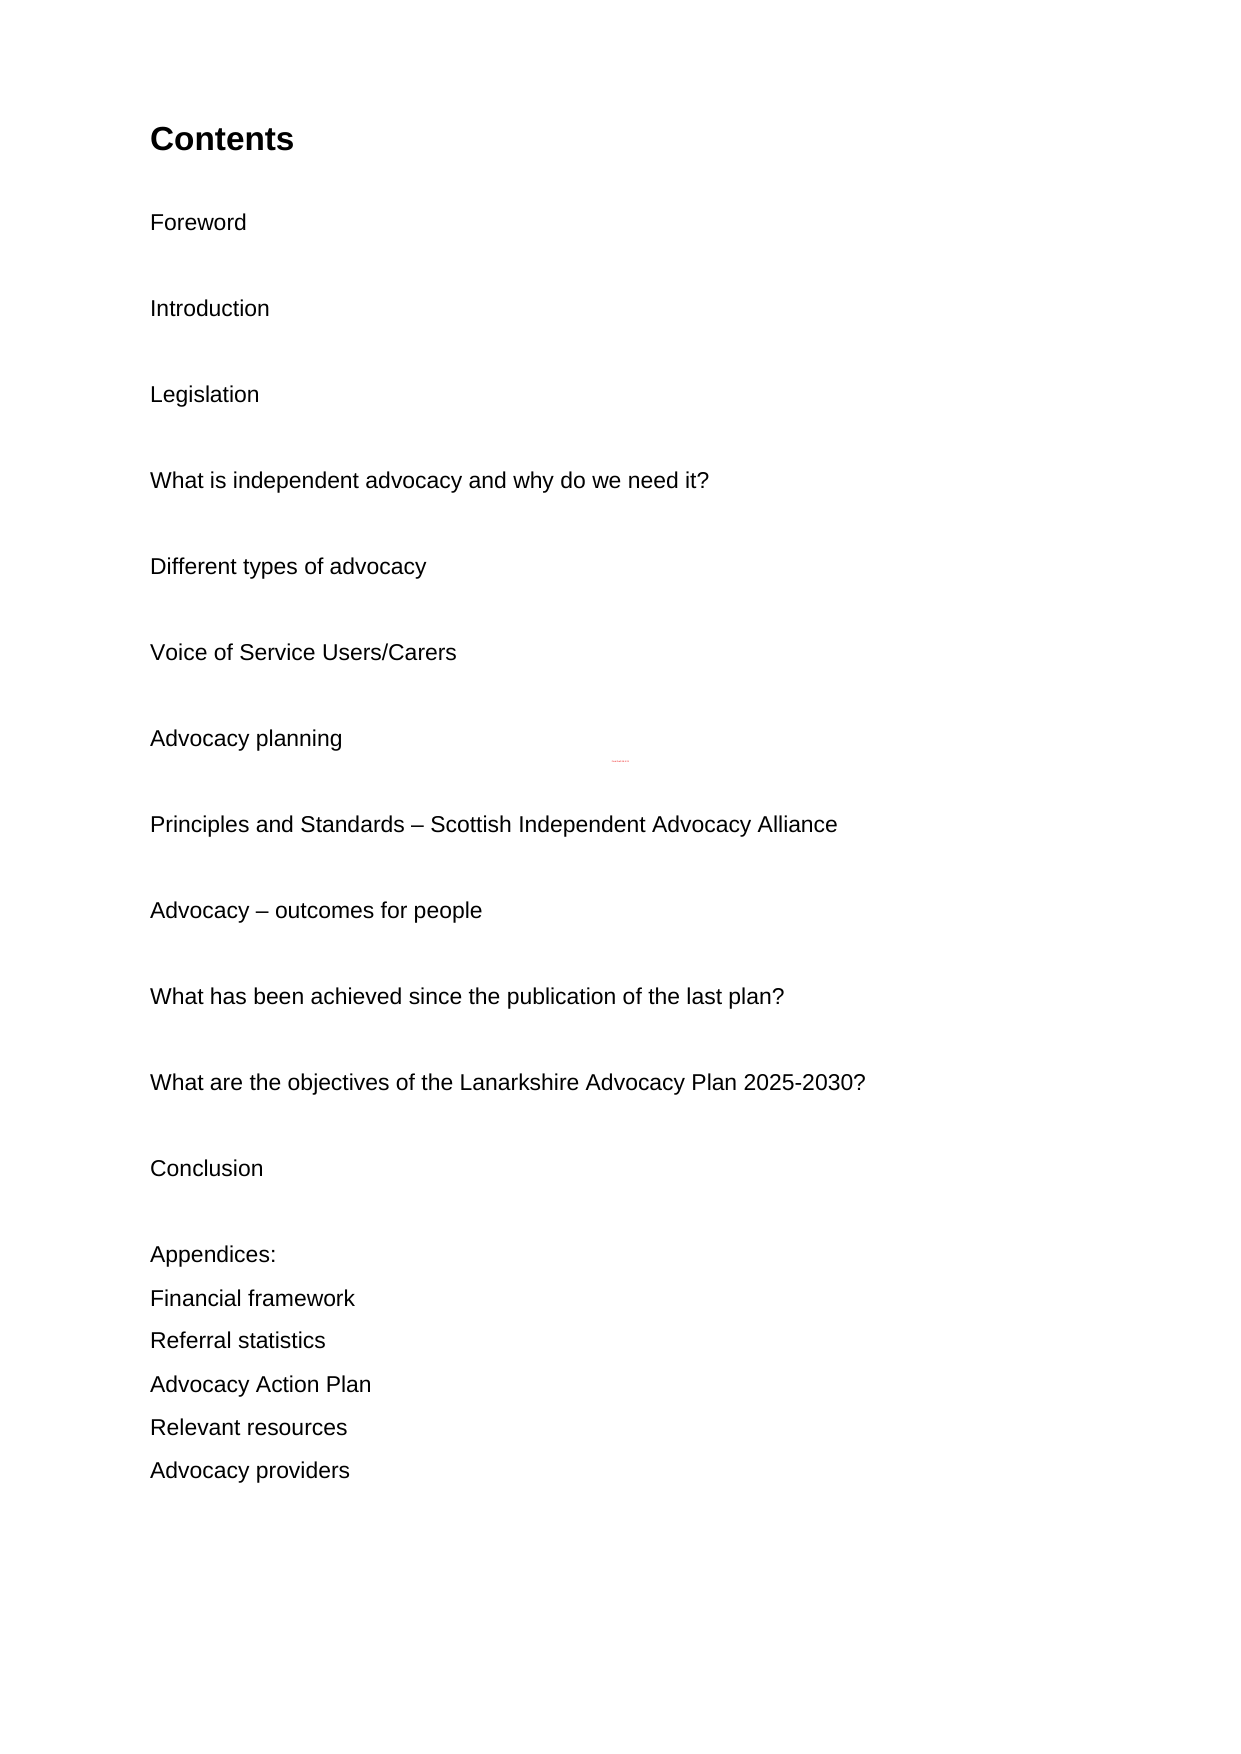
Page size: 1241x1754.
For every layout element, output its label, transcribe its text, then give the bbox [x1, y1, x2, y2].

text Introduction [150, 295, 1090, 321]
text What has been achieved since the publication of the last plan? [150, 1001, 1090, 1010]
text Relevant resources [150, 1413, 1090, 1440]
text Foreword [150, 209, 1090, 235]
text Advocacy providers [150, 1457, 1090, 1483]
text Referral statistics [150, 1327, 1090, 1354]
text What is independent advocacy and why do we need it? [150, 467, 1090, 493]
text Different types of advocacy [150, 553, 1090, 579]
text Legislation [150, 381, 1090, 407]
text Financial framework [150, 1284, 1090, 1311]
text Conclusion [150, 1155, 1090, 1182]
subtitle Contents [150, 119, 1090, 158]
text Advocacy planning [150, 725, 1090, 752]
text Advocacy Action Plan [150, 1371, 1090, 1397]
text Voice of Service Users/Carers [150, 639, 1090, 666]
text What are the objectives of the Lanarkshire Advocacy Plan 2025-2030? [150, 1069, 1090, 1096]
text Appendices: [150, 1241, 1090, 1268]
